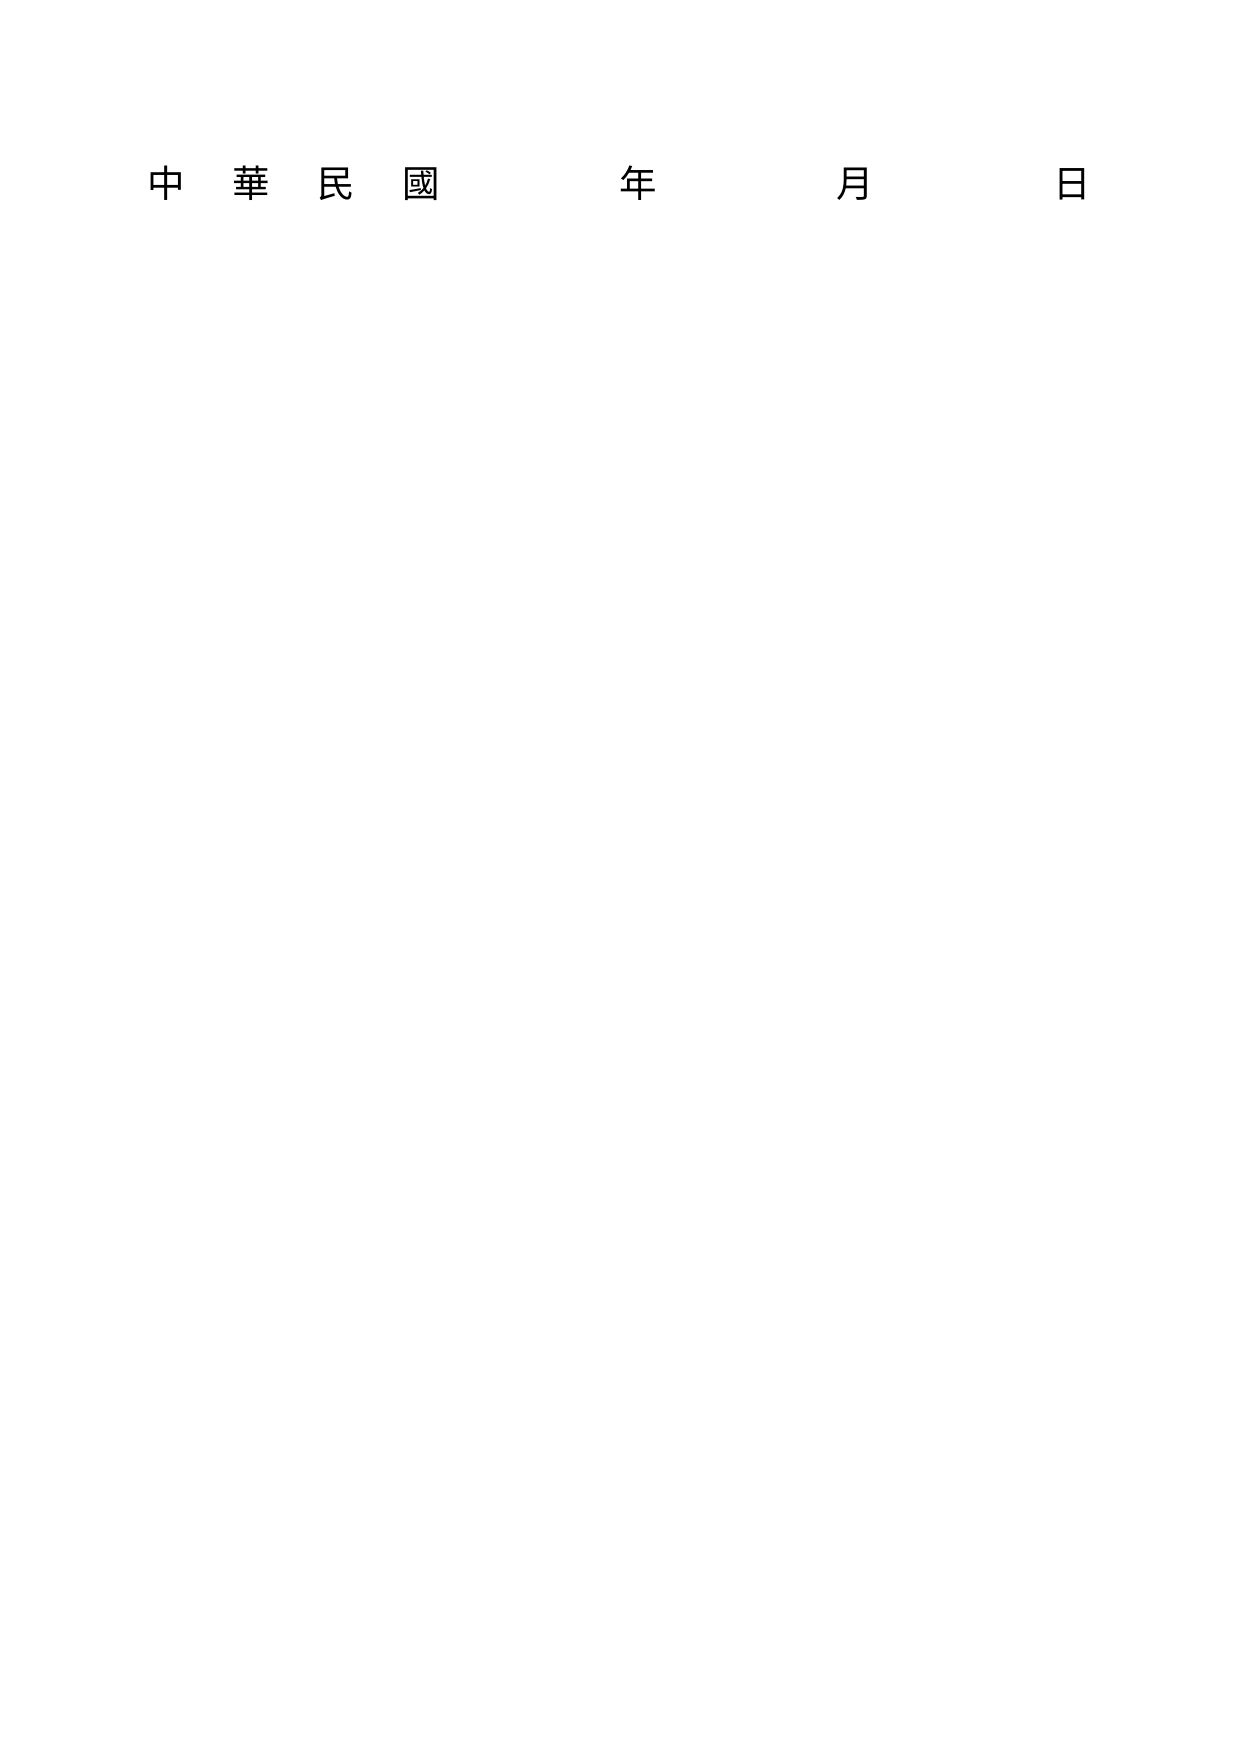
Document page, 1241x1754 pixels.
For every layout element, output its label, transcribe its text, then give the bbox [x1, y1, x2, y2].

text 中華民國 年 月 日 [148, 148, 1092, 210]
